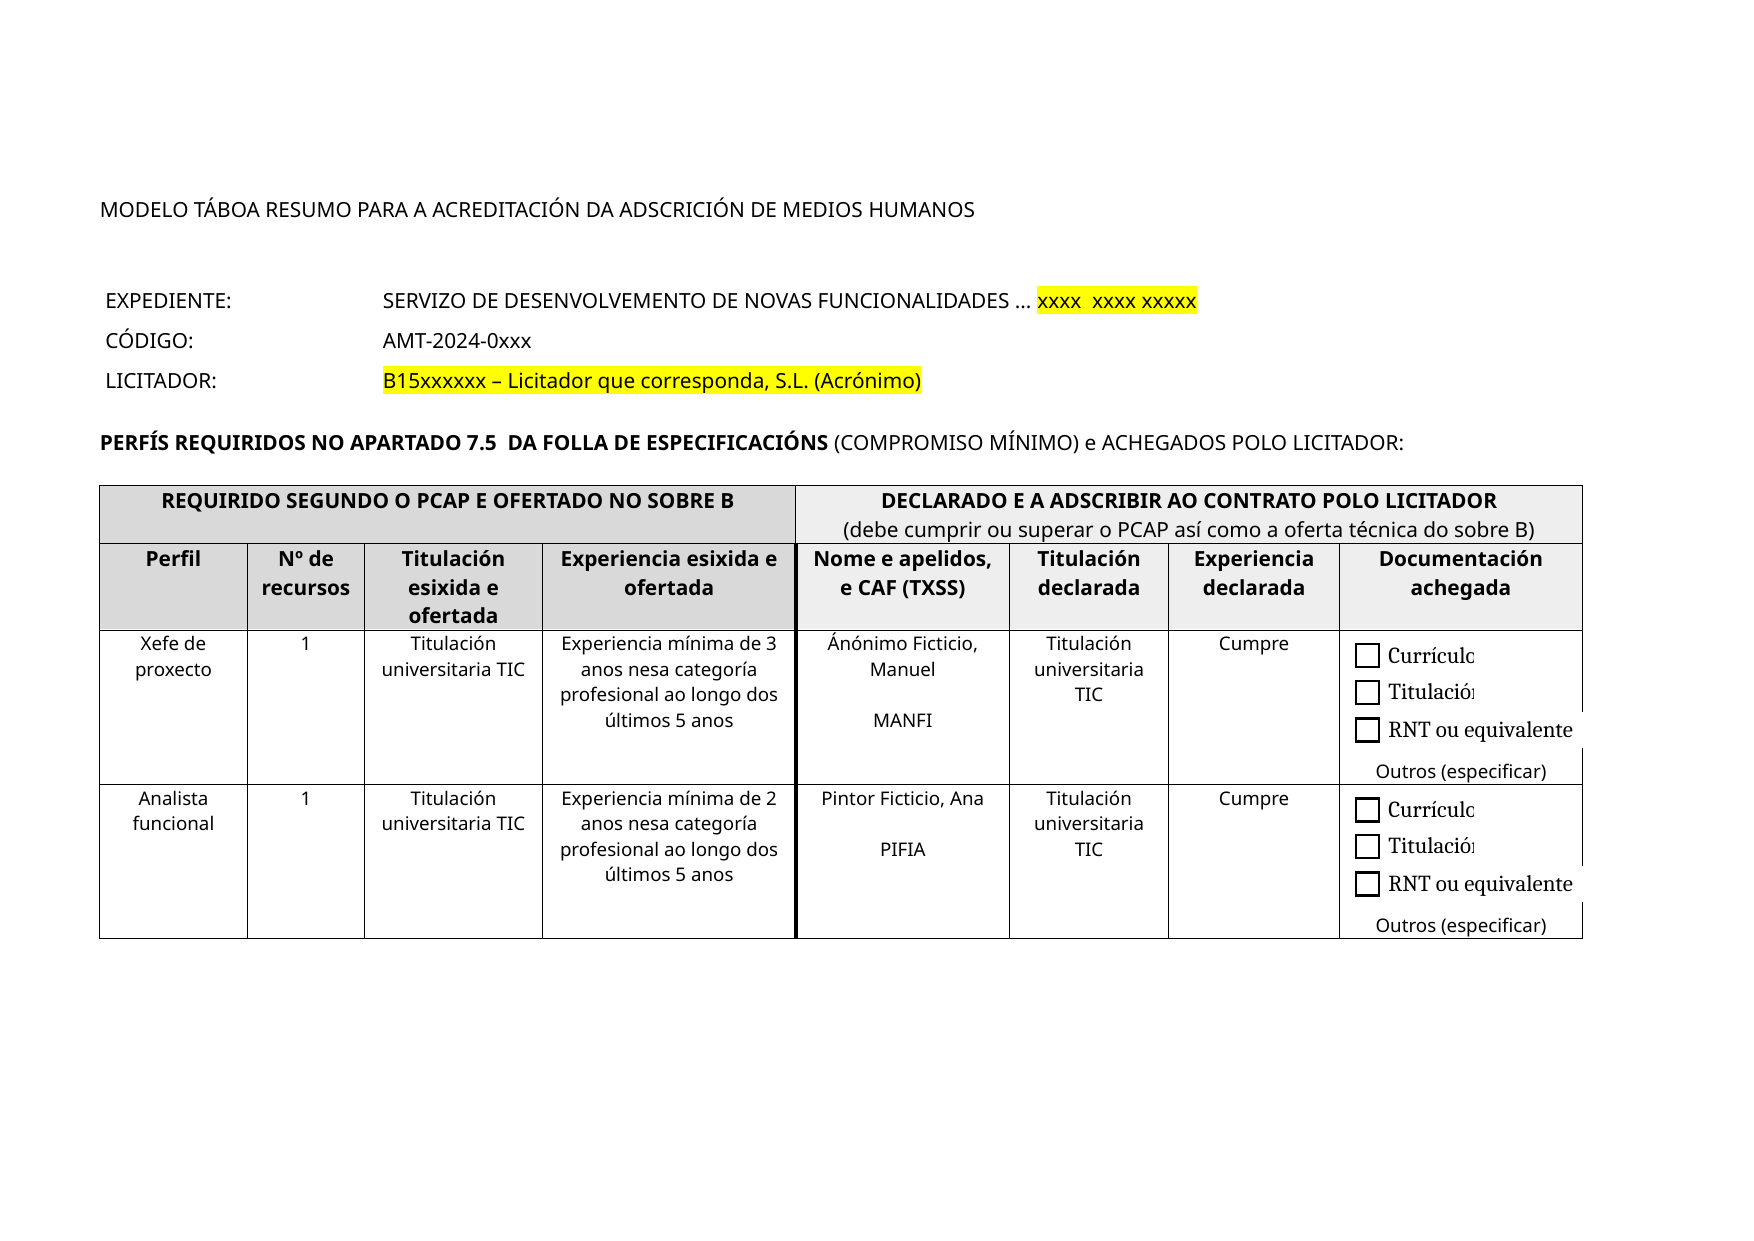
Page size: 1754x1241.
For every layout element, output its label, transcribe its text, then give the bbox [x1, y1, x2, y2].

table_cell Experiencia declarada [1169, 544, 1339, 629]
table_cell Cumpre [1169, 631, 1339, 784]
table_cell Cumpre [1169, 785, 1339, 938]
table_cell AMT-2024-0xxx [377, 320, 1694, 360]
table_cell Xefe de proxecto [100, 631, 247, 784]
table_cell CÓDIGO: [100, 320, 377, 360]
table_cell Titulación esixida e ofertada [365, 544, 542, 629]
table_cell Perfil [100, 544, 247, 629]
table_cell Titulación universitaria TIC [365, 631, 542, 784]
table_cell Outros (especificar) [1340, 631, 1582, 784]
table_cell 1 [248, 631, 364, 784]
table_cell Titulación universitaria TIC [365, 785, 542, 938]
table_cell Experiencia mínima de 2 anos nesa categoría profesional ao longo dos últimos 5 anos [543, 785, 794, 938]
table_cell Titulación universitaria TIC [1010, 785, 1168, 938]
table_header SERVIZO DE DESENVOLVEMENTO DE NOVAS FUNCIONALIDADES ... xxxx xxxx xxxxx [377, 280, 1694, 320]
table_cell B15xxxxxx – Licitador que corresponda, S.L. (Acrónimo) [377, 360, 1694, 400]
table_cell 1 [248, 785, 364, 938]
table_cell Pintor Ficticio, Ana PIFIA [798, 785, 1009, 938]
table_cell Titulación declarada [1010, 544, 1168, 629]
table_header EXPEDIENTE: [100, 280, 377, 320]
text MODELO TÁBOA RESUMO PARA A ACREDITACIÓN DA ADSCRICIÓN DE MEDIOS HUMANOS [99, 195, 1694, 223]
table_cell Ánónimo Ficticio, Manuel MANFI [798, 631, 1009, 784]
table_cell Analista funcional [100, 785, 247, 938]
table_header DECLARADO E A ADSCRIBIR AO CONTRATO POLO LICITADOR (debe cumprir ou superar o PCAP así como a oferta técnica do sobre B) [796, 486, 1582, 543]
table_cell Outros (especificar) [1340, 785, 1582, 938]
text PERFÍS REQUIRIDOS NO APARTADO 7.5 DA FOLLA DE ESPECIFICACIÓNS (COMPROMISO MÍNIMO) e ACHEGADOS POLO LICITADOR: [99, 428, 1694, 457]
table_cell Experiencia esixida e ofertada [543, 544, 794, 629]
table_cell Nº de recursos [248, 544, 364, 629]
table_cell LICITADOR: [100, 360, 377, 400]
table_cell Documentación achegada [1340, 544, 1582, 629]
table_cell Titulación universitaria TIC [1010, 631, 1168, 784]
table_cell Experiencia mínima de 3 anos nesa categoría profesional ao longo dos últimos 5 anos [543, 631, 794, 784]
table_cell Nome e apelidos, e CAF (TXSS) [798, 544, 1009, 629]
table_header REQUIRIDO SEGUNDO O PCAP E OFERTADO NO SOBRE B [100, 486, 795, 543]
